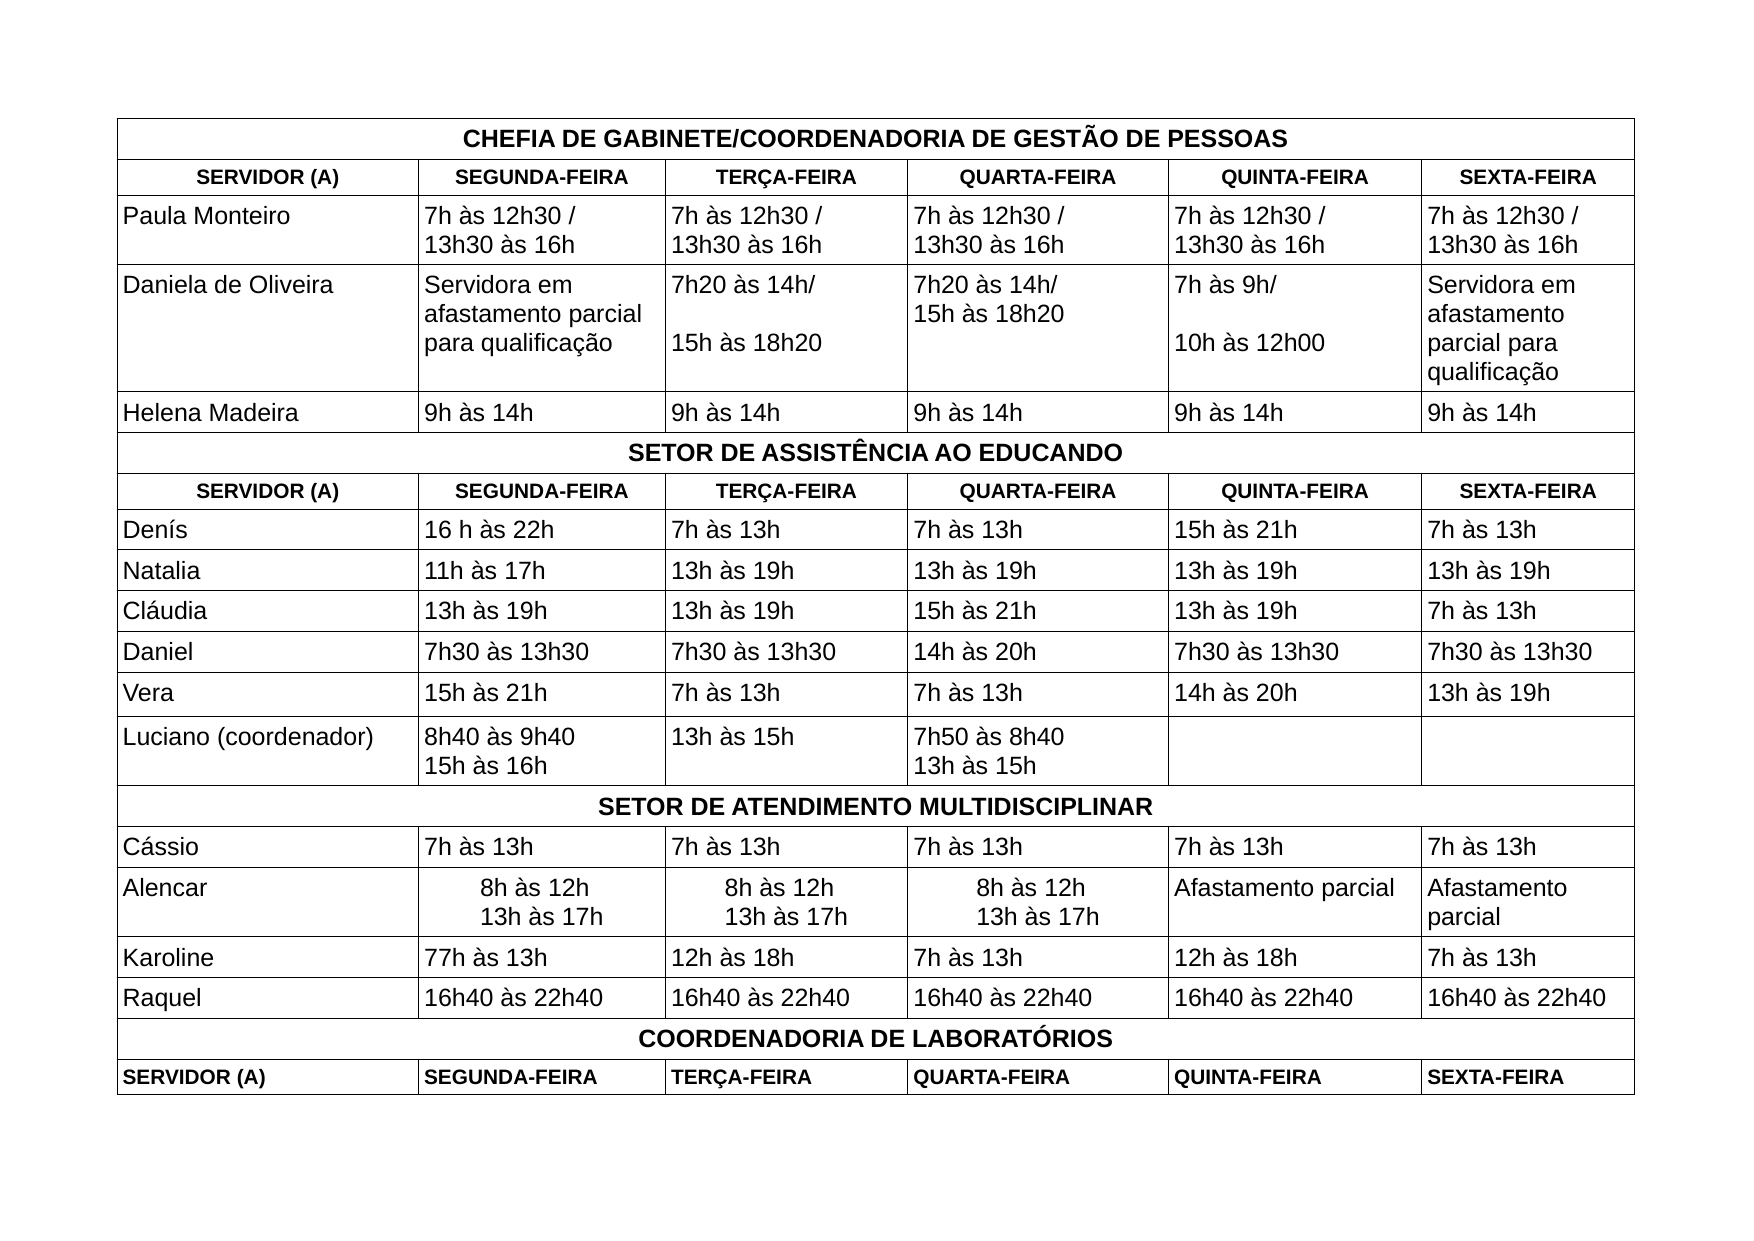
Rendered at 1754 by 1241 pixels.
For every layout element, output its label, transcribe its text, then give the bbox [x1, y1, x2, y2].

table_cell 14h às 20h [1169, 673, 1421, 716]
table_cell 8h às 12h 13h às 17h [419, 868, 665, 936]
table_cell Cláudia [118, 591, 418, 631]
table_cell QUARTA-FEIRA [908, 474, 1168, 509]
table_cell TERÇA-FEIRA [666, 1060, 907, 1094]
table_cell 13h às 19h [419, 591, 665, 631]
table_cell 13h às 19h [1422, 673, 1634, 716]
table_cell QUINTA-FEIRA [1169, 160, 1421, 195]
table_cell 13h às 19h [1422, 550, 1634, 590]
table_cell 9h às 14h [908, 392, 1168, 432]
table_cell 9h às 14h [1422, 392, 1634, 432]
table_cell 7h às 13h [908, 510, 1168, 549]
table_cell 7h às 13h [908, 937, 1168, 977]
table_cell Servidora em afastamento parcial para qualificação [1422, 265, 1634, 391]
table_cell 7h30 às 13h30 [419, 632, 665, 672]
table_cell 16h40 às 22h40 [1169, 978, 1421, 1018]
table_cell 7h20 às 14h/ 15h às 18h20 [666, 265, 907, 391]
table_cell 7h às 13h [1422, 827, 1634, 867]
table_cell SEXTA-FEIRA [1422, 474, 1634, 509]
table_cell 16 h às 22h [419, 510, 665, 549]
table_cell Alencar [118, 868, 418, 936]
table_cell 16h40 às 22h40 [908, 978, 1168, 1018]
table_cell 11h às 17h [419, 550, 665, 590]
table_cell 7h às 13h [666, 827, 907, 867]
table_cell 9h às 14h [666, 392, 907, 432]
table_cell Afastamento parcial [1169, 868, 1421, 936]
table_cell 7h às 13h [666, 673, 907, 716]
table_cell 13h às 15h [666, 717, 907, 785]
table_cell Luciano (coordenador) [118, 717, 418, 785]
table_cell SERVIDOR (A) [118, 474, 418, 509]
table_cell 8h às 12h 13h às 17h [666, 868, 907, 936]
table_cell SEGUNDA-FEIRA [419, 160, 665, 195]
table_cell 7h às 13h [908, 673, 1168, 716]
table_cell QUINTA-FEIRA [1169, 474, 1421, 509]
table_cell 13h às 19h [666, 591, 907, 631]
table_cell 7h às 13h [1422, 510, 1634, 549]
table_cell 7h às 12h30 / 13h30 às 16h [419, 196, 665, 264]
table_cell 7h às 13h [1422, 591, 1634, 631]
table_cell 15h às 21h [419, 673, 665, 716]
table_cell 9h às 14h [1169, 392, 1421, 432]
table_cell Karoline [118, 937, 418, 977]
table_cell Cássio [118, 827, 418, 867]
table_cell 7h às 13h [1169, 827, 1421, 867]
table_cell Vera [118, 673, 418, 716]
table_cell TERÇA-FEIRA [666, 474, 907, 509]
table_cell 7h20 às 14h/ 15h às 18h20 [908, 265, 1168, 391]
table_cell QUINTA-FEIRA [1169, 1060, 1421, 1094]
table_cell Helena Madeira [118, 392, 418, 432]
table_cell 14h às 20h [908, 632, 1168, 672]
table_cell 7h às 12h30 / 13h30 às 16h [908, 196, 1168, 264]
table_cell 16h40 às 22h40 [1422, 978, 1634, 1018]
table_cell 7h30 às 13h30 [666, 632, 907, 672]
table_cell 13h às 19h [666, 550, 907, 590]
table_cell 16h40 às 22h40 [666, 978, 907, 1018]
table_cell Raquel [118, 978, 418, 1018]
table_cell TERÇA-FEIRA [666, 160, 907, 195]
table_cell SEGUNDA-FEIRA [419, 1060, 665, 1094]
table_cell Daniel [118, 632, 418, 672]
table_cell 7h às 13h [419, 827, 665, 867]
table_cell 8h40 às 9h40 15h às 16h [419, 717, 665, 785]
table_cell 7h às 12h30 / 13h30 às 16h [1422, 196, 1634, 264]
table_cell QUARTA-FEIRA [908, 1060, 1168, 1094]
table_cell 7h às 13h [1422, 937, 1634, 977]
table_cell COORDENADORIA DE LABORATÓRIOS [118, 1019, 1634, 1058]
table_cell Natalia [118, 550, 418, 590]
table_cell 7h30 às 13h30 [1169, 632, 1421, 672]
table_cell 7h às 13h [908, 827, 1168, 867]
table_cell 7h30 às 13h30 [1422, 632, 1634, 672]
table_cell SEGUNDA-FEIRA [419, 474, 665, 509]
table_cell SETOR DE ATENDIMENTO MULTIDISCIPLINAR [118, 786, 1634, 826]
table_cell SEXTA-FEIRA [1422, 160, 1634, 195]
table_cell SETOR DE ASSISTÊNCIA AO EDUCANDO [118, 433, 1634, 473]
table_cell SEXTA-FEIRA [1422, 1060, 1634, 1094]
table_cell 7h às 13h [666, 510, 907, 549]
table_cell SERVIDOR (A) [118, 160, 418, 195]
table_cell SERVIDOR (A) [118, 1060, 418, 1094]
table_cell Denís [118, 510, 418, 549]
table_cell 7h às 9h/ 10h às 12h00 [1169, 265, 1421, 391]
table_cell Daniela de Oliveira [118, 265, 418, 391]
table_cell 77h às 13h [419, 937, 665, 977]
table_cell 15h às 21h [1169, 510, 1421, 549]
table_header CHEFIA DE GABINETE/COORDENADORIA DE GESTÃO DE PESSOAS [118, 119, 1634, 159]
table_cell 7h às 12h30 / 13h30 às 16h [666, 196, 907, 264]
table_cell 8h às 12h 13h às 17h [908, 868, 1168, 936]
table_cell QUARTA-FEIRA [908, 160, 1168, 195]
table_cell [1169, 717, 1421, 785]
table_cell 9h às 14h [419, 392, 665, 432]
table_cell 12h às 18h [1169, 937, 1421, 977]
table_cell 15h às 21h [908, 591, 1168, 631]
table_cell Paula Monteiro [118, 196, 418, 264]
table_cell 16h40 às 22h40 [419, 978, 665, 1018]
table_cell Servidora em afastamento parcial para qualificação [419, 265, 665, 391]
table_cell 7h às 12h30 / 13h30 às 16h [1169, 196, 1421, 264]
table_cell 13h às 19h [1169, 550, 1421, 590]
table_cell 13h às 19h [1169, 591, 1421, 631]
table_cell [1422, 717, 1634, 785]
table_cell 7h50 às 8h40 13h às 15h [908, 717, 1168, 785]
table_cell 12h às 18h [666, 937, 907, 977]
table_cell Afastamento parcial [1422, 868, 1634, 936]
table_cell 13h às 19h [908, 550, 1168, 590]
